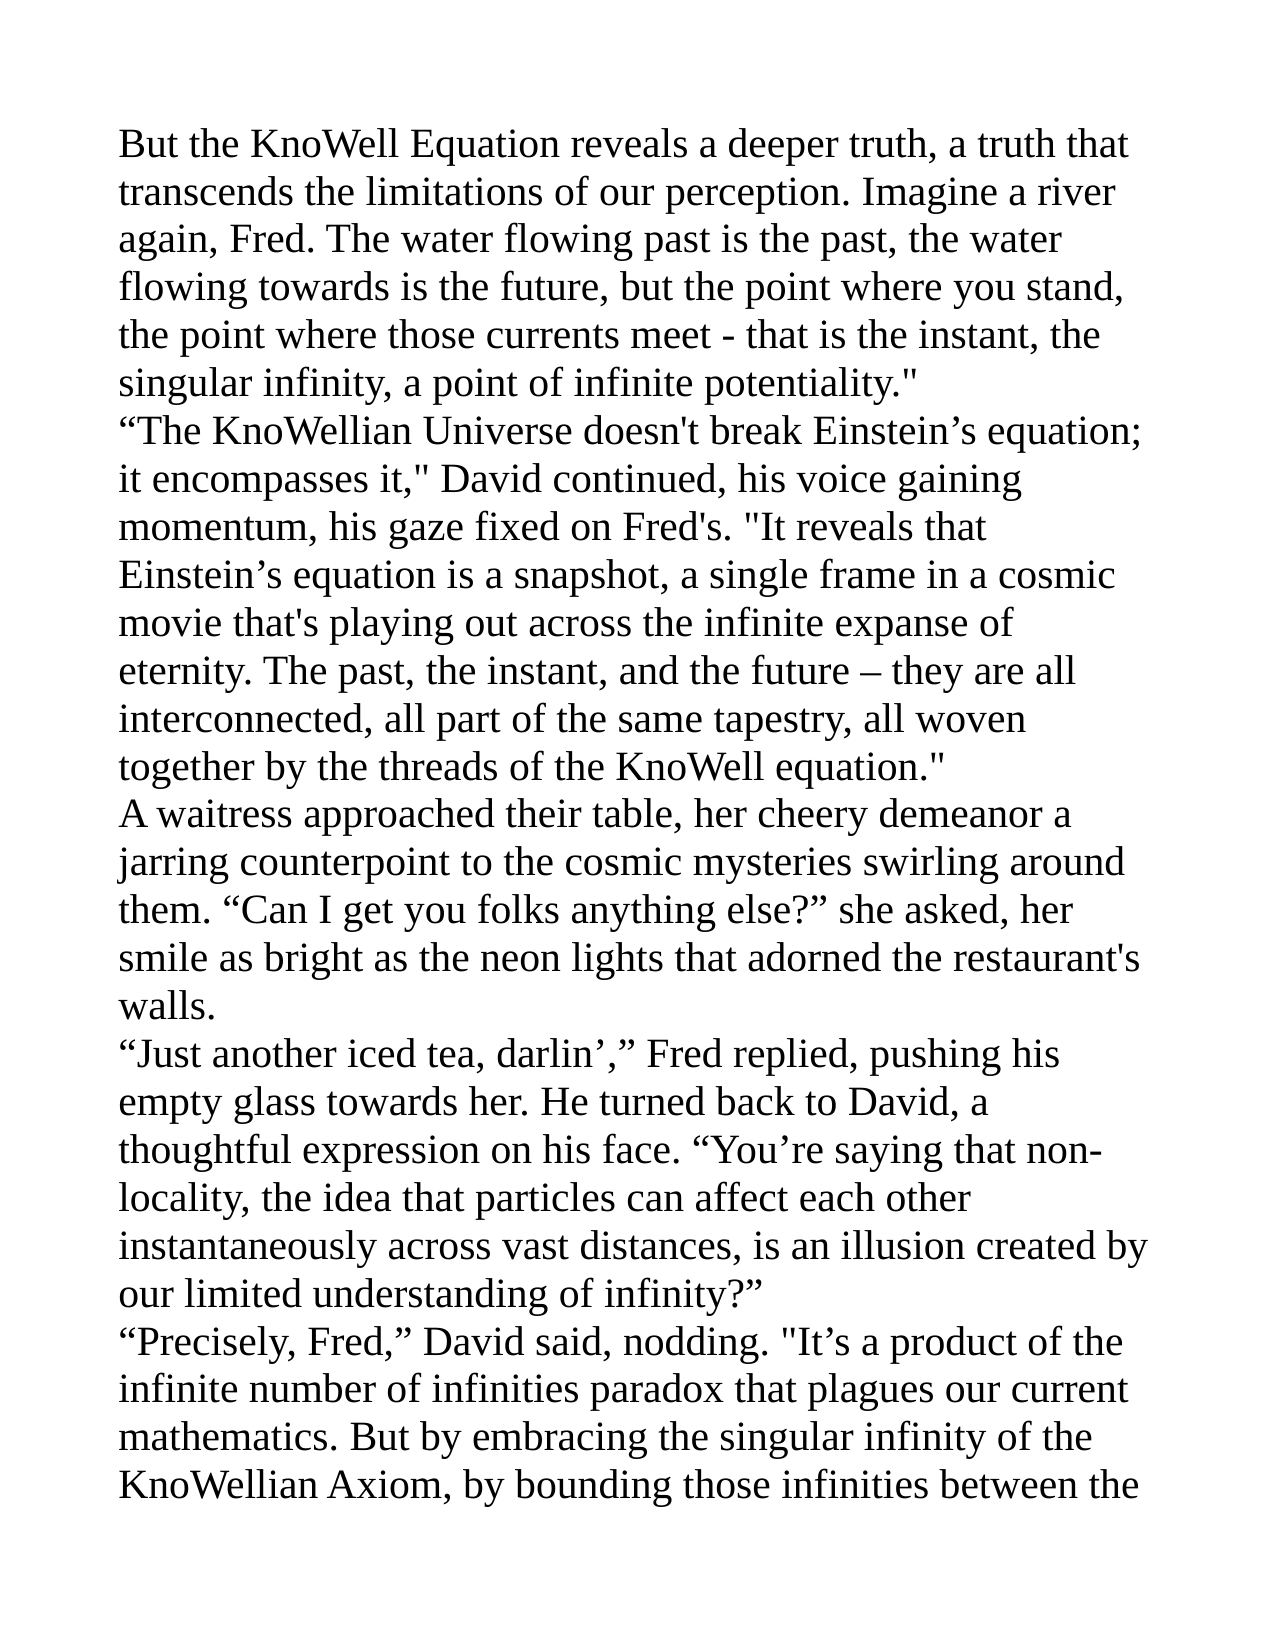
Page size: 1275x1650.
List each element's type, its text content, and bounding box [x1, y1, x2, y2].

text “The KnoWellian Universe doesn't break Einstein’s equation; it encompasses it," David continued, his voice gaining momentum, his gaze fixed on Fred's. "It reveals that Einstein’s equation is a snapshot, a single frame in a cosmic movie that's playing out across the infinite expanse of eternity. The past, the instant, and the future – they are all interconnected, all part of the same tapestry, all woven together by the threads of the KnoWell equation." [118, 406, 1157, 789]
text “Precisely, Fred,” David said, nodding. "It’s a product of the infinite number of infinities paradox that plagues our current mathematics. But by embracing the singular infinity of the KnoWellian Axiom, by bounding those infinities between the [118, 1316, 1157, 1508]
text A waitress approached their table, her cheery demeanor a jarring counterpoint to the cosmic mysteries swirling around them. “Can I get you folks anything else?” she asked, her smile as bright as the neon lights that adorned the restaurant's walls. [118, 789, 1157, 1028]
text “Just another iced tea, darlin’,” Fred replied, pushing his empty glass towards her. He turned back to David, a thoughtful expression on his face. “You’re saying that non-locality, the idea that particles can affect each other instantaneously across vast distances, is an illusion created by our limited understanding of infinity?” [118, 1028, 1157, 1316]
text But the KnoWell Equation reveals a deeper truth, a truth that transcends the limitations of our perception. Imagine a river again, Fred. The water flowing past is the past, the water flowing towards is the future, but the point where you stand, the point where those currents meet - that is the instant, the singular infinity, a point of infinite potentiality." [118, 118, 1157, 406]
